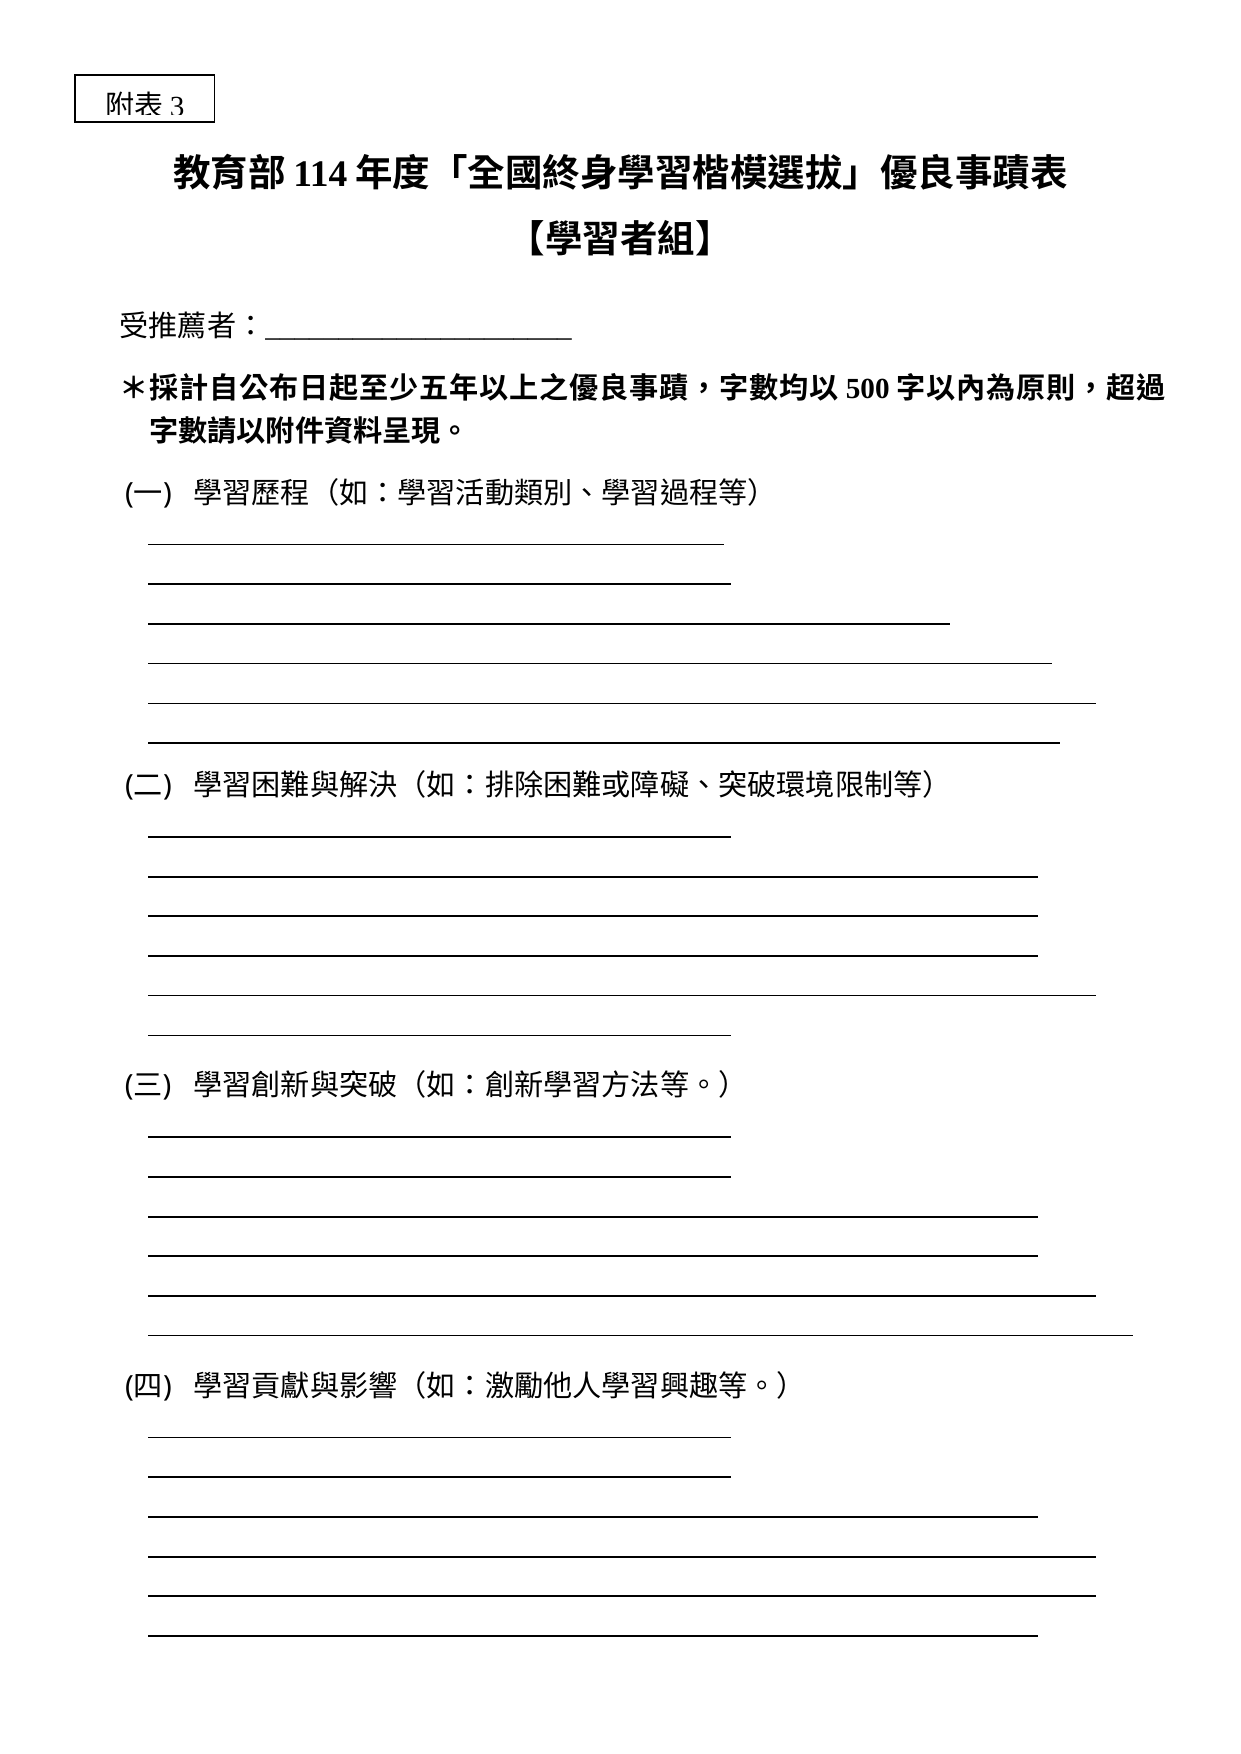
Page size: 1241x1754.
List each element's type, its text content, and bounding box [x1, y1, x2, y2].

text ＊採計自公布日起至少五年以上之優良事蹟，字數均以500字以內為原則，超過字數請以附件資料呈現。 [119, 365, 1165, 449]
list 學習歷程（如：學習活動類別、學習過程等） [125, 469, 1165, 512]
list 學習貢獻與影響（如：激勵他人學習興趣等。） [125, 1362, 1165, 1405]
text 【學習者組】 [75, 209, 1165, 263]
text 附表3 [90, 82, 199, 114]
list 學習創新與突破（如：創新學習方法等。） [124, 1062, 1165, 1104]
text 受推薦者：_____________________ [75, 303, 1165, 345]
list 學習困難與解決（如：排除困難或障礙、突破環境限制等） [125, 762, 1165, 804]
text 教育部114年度「全國終身學習楷模選拔」優良事蹟表 [75, 143, 1165, 197]
